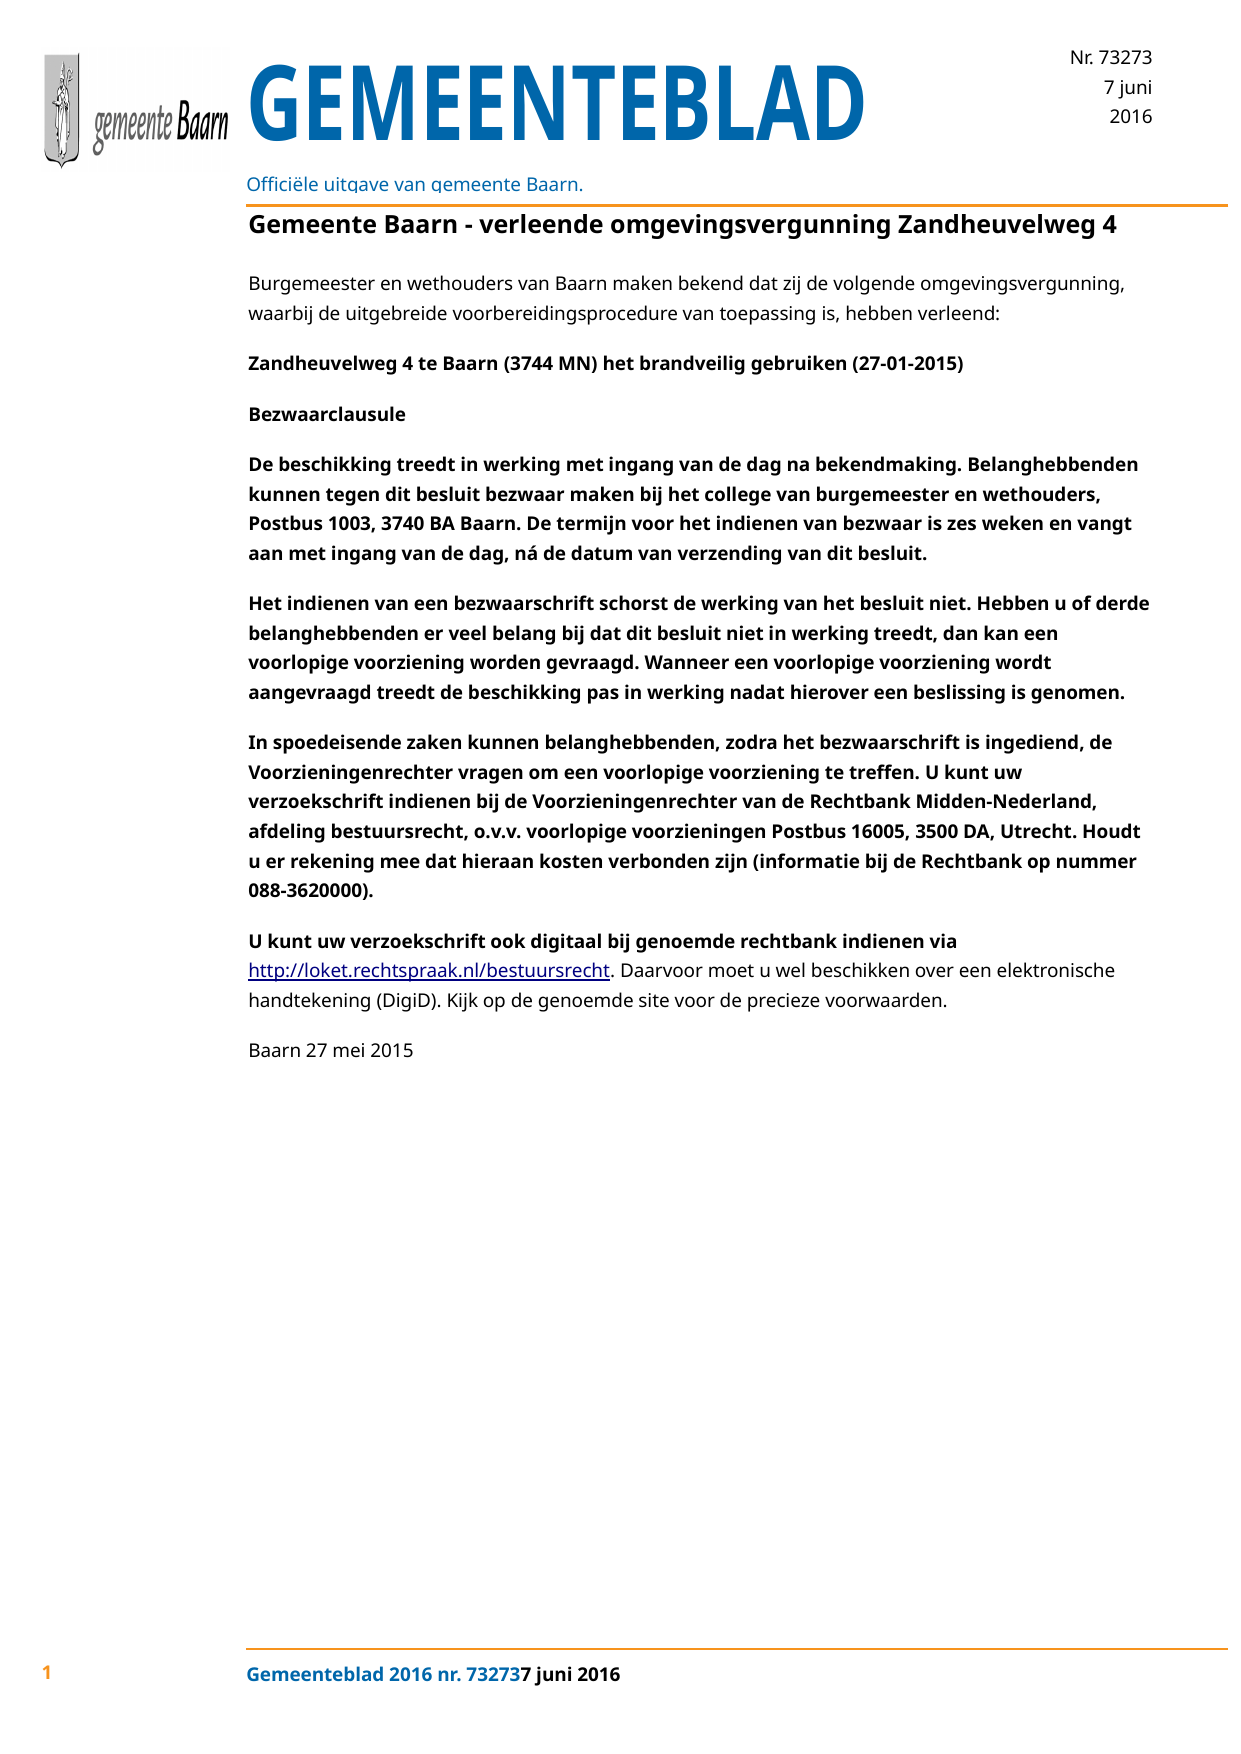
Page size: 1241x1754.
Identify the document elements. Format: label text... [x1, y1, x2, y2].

picture [41, 47, 231, 172]
text In spoedeisende zaken kunnen belanghebbenden, zodra het bezwaarschrift is ingediend, de Voorzieningenrechter vragen om een voorlopige voorziening te treffen. U kunt uw verzoekschrift indienen bij de Voorzieningenrechter van de Rechtbank Midden-Nederland, afdeling bestuursrecht, o.v.v. voorlopige voorzieningen Postbus 16005, 3500 DA, Utrecht. Houdt u er rekening mee dat hieraan kosten verbonden zijn (informatie bij de Rechtbank op nummer 088-3620000). [248, 729, 1152, 903]
text Bezwaarclausule [248, 401, 1152, 426]
text De beschikking treedt in werking met ingang van de dag na bekendmaking. Belanghebbenden kunnen tegen dit besluit bezwaar maken bij het college van burgemeester en wethouders, Postbus 1003, 3740 BA Baarn. De termijn voor het indienen van bezwaar is zes weken en vangt aan met ingang van de dag, ná de datum van verzending van dit besluit. [248, 451, 1152, 566]
text Burgemeester en wethouders van Baarn maken bekend dat zij de volgende omgevingsvergunning, waarbij de uitgebreide voorbereidingsprocedure van toepassing is, hebben verleend: [248, 270, 1152, 326]
text Baarn 27 mei 2015 [248, 1037, 1152, 1063]
text Het indienen van een bezwaarschrift schorst de werking van het besluit niet. Hebben u of derde belanghebbenden er veel belang bij dat dit besluit niet in werking treedt, dan kan een voorlopige voorziening worden gevraagd. Wanneer een voorlopige voorziening wordt aangevraagd treedt de beschikking pas in werking nadat hierover een beslissing is genomen. [248, 590, 1152, 705]
text Zandheuvelweg 4 te Baarn (3744 MN) het brandveilig gebruiken (27-01-2015) [248, 350, 1152, 376]
text U kunt uw verzoekschrift ook digitaal bij genoemde rechtbank indienen via http://loket.rechtspraak.nl/bestuursrecht. Daarvoor moet u wel beschikken over een elektronische handtekening (DigiD). Kijk op de genoemde site voor de precieze voorwaarden. [248, 928, 1152, 1013]
text Gemeente Baarn - verleende omgevingsvergunning Zandheuvelweg 4 [248, 207, 1152, 241]
